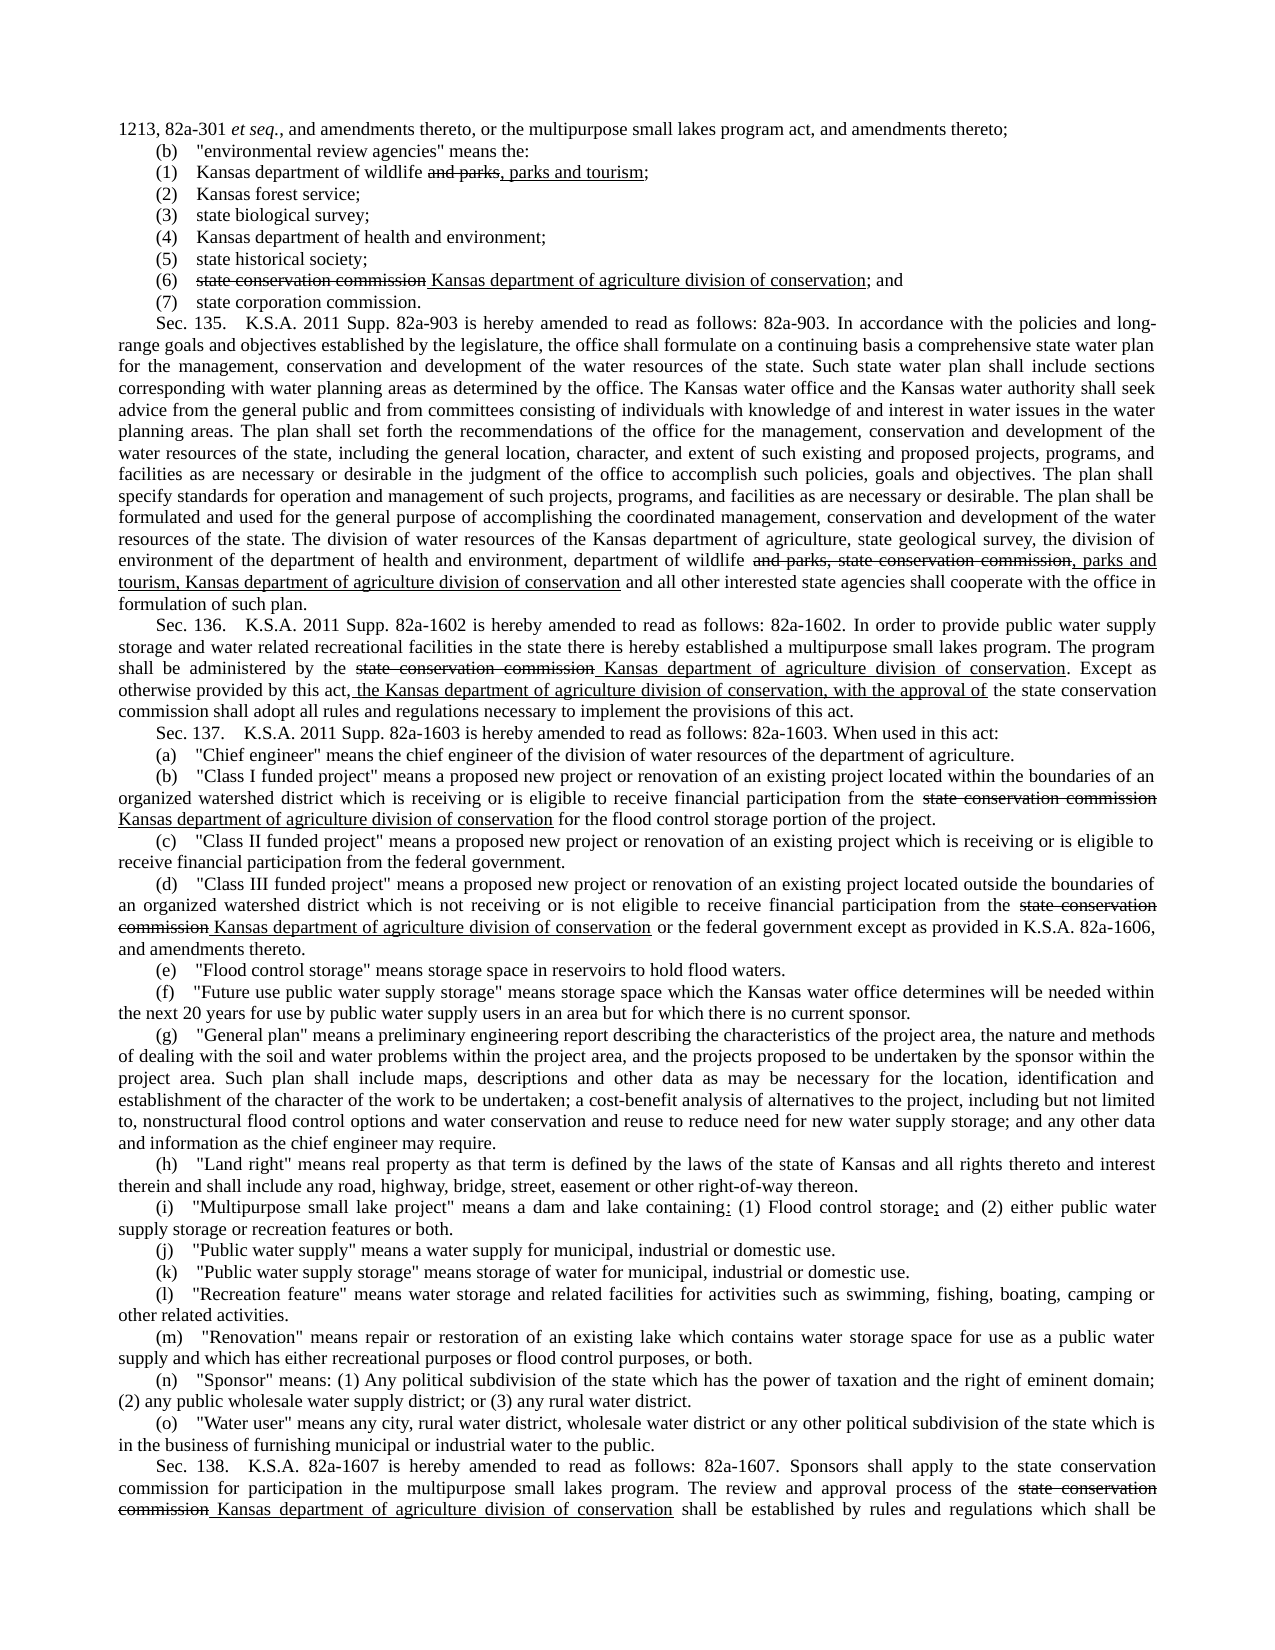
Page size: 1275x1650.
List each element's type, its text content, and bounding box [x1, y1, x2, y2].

text (a) "Chief engineer" means the chief engineer of the division of water resources of the department of agriculture. [118, 743, 1157, 765]
text Sec. 138. K.S.A. 82a-1607 is hereby amended to read as follows: 82a-1607. Sponsors shall apply to the state conservation commission for participation in the multipurpose small lakes program. The review and approval process of the state conservation commission Kansas department of agriculture division of conservation shall be established by rules and regulations which shall be [118, 1455, 1157, 1520]
text (h) "Land right" means real property as that term is defined by the laws of the state of Kansas and all rights thereto and interest therein and shall include any road, highway, bridge, street, easement or other right-of-way thereon. [118, 1153, 1157, 1196]
text (b) "Class I funded project" means a proposed new project or renovation of an existing project located within the boundaries of an organized watershed district which is receiving or is eligible to receive financial participation from the state conservation commission Kansas department of agriculture division of conservation for the flood control storage portion of the project. [118, 765, 1157, 830]
text (o) "Water user" means any city, rural water district, wholesale water district or any other political subdivision of the state which is in the business of furnishing municipal or industrial water to the public. [118, 1412, 1157, 1455]
text (7) state corporation commission. [118, 291, 1157, 312]
text (j) "Public water supply" means a water supply for municipal, industrial or domestic use. [118, 1239, 1157, 1261]
text (n) "Sponsor" means: (1) Any political subdivision of the state which has the power of taxation and the right of eminent domain; (2) any public wholesale water supply district; or (3) any rural water district. [118, 1369, 1157, 1412]
text (5) state historical society; [118, 247, 1157, 269]
text (k) "Public water supply storage" means storage of water for municipal, industrial or domestic use. [118, 1261, 1157, 1282]
text (d) "Class III funded project" means a proposed new project or renovation of an existing project located outside the boundaries of an organized watershed district which is not receiving or is not eligible to receive financial participation from the state conservation commission Kansas department of agriculture division of conservation or the federal government except as provided in K.S.A. 82a-1606, and amendments thereto. [118, 873, 1157, 959]
text (l) "Recreation feature" means water storage and related facilities for activities such as swimming, fishing, boating, camping or other related activities. [118, 1282, 1157, 1326]
text (2) Kansas forest service; [118, 183, 1157, 204]
text 1213, 82a-301 et seq., and amendments thereto, or the multipurpose small lakes program act, and amendments thereto; [118, 118, 1157, 140]
text (1) Kansas department of wildlife and parks, parks and tourism; [118, 161, 1157, 183]
text Sec. 136. K.S.A. 2011 Supp. 82a-1602 is hereby amended to read as follows: 82a-1602. In order to provide public water supply storage and water related recreational facilities in the state there is hereby established a multipurpose small lakes program. The program shall be administered by the state conservation commission Kansas department of agriculture division of conservation. Except as otherwise provided by this act, the Kansas department of agriculture division of conservation, with the approval of the state conservation commission shall adopt all rules and regulations necessary to implement the provisions of this act. [118, 614, 1157, 722]
text (6) state conservation commission Kansas department of agriculture division of conservation; and [118, 269, 1157, 291]
text Sec. 137. K.S.A. 2011 Supp. 82a-1603 is hereby amended to read as follows: 82a-1603. When used in this act: [118, 722, 1157, 743]
text (m) "Renovation" means repair or restoration of an existing lake which contains water storage space for use as a public water supply and which has either recreational purposes or flood control purposes, or both. [118, 1326, 1157, 1369]
text (f) "Future use public water supply storage" means storage space which the Kansas water office determines will be needed within the next 20 years for use by public water supply users in an area but for which there is no current sponsor. [118, 981, 1157, 1024]
text (b) "environmental review agencies" means the: [118, 140, 1157, 161]
text (i) "Multipurpose small lake project" means a dam and lake containing: (1) Flood control storage; and (2) either public water supply storage or recreation features or both. [118, 1196, 1157, 1239]
text (g) "General plan" means a preliminary engineering report describing the characteristics of the project area, the nature and methods of dealing with the soil and water problems within the project area, and the projects proposed to be undertaken by the sponsor within the project area. Such plan shall include maps, descriptions and other data as may be necessary for the location, identification and establishment of the character of the work to be undertaken; a cost-benefit analysis of alternatives to the project, including but not limited to, nonstructural flood control options and water conservation and reuse to reduce need for new water supply storage; and any other data and information as the chief engineer may require. [118, 1024, 1157, 1153]
text (e) "Flood control storage" means storage space in reservoirs to hold flood waters. [118, 959, 1157, 981]
text (c) "Class II funded project" means a proposed new project or renovation of an existing project which is receiving or is eligible to receive financial participation from the federal government. [118, 830, 1157, 873]
text Sec. 135. K.S.A. 2011 Supp. 82a-903 is hereby amended to read as follows: 82a-903. In accordance with the policies and long-range goals and objectives established by the legislature, the office shall formulate on a continuing basis a comprehensive state water plan for the management, conservation and development of the water resources of the state. Such state water plan shall include sections corresponding with water planning areas as determined by the office. The Kansas water office and the Kansas water authority shall seek advice from the general public and from committees consisting of individuals with knowledge of and interest in water issues in the water planning areas. The plan shall set forth the recommendations of the office for the management, conservation and development of the water resources of the state, including the general location, character, and extent of such existing and proposed projects, programs, and facilities as are necessary or desirable in the judgment of the office to accomplish such policies, goals and objectives. The plan shall specify standards for operation and management of such projects, programs, and facilities as are necessary or desirable. The plan shall be formulated and used for the general purpose of accomplishing the coordinated management, conservation and development of the water resources of the state. The division of water resources of the Kansas department of agriculture, state geological survey, the division of environment of the department of health and environment, department of wildlife and parks, state conservation commission, parks and tourism, Kansas department of agriculture division of conservation and all other interested state agencies shall cooperate with the office in formulation of such plan. [118, 312, 1157, 614]
text (3) state biological survey; [118, 204, 1157, 226]
text (4) Kansas department of health and environment; [118, 226, 1157, 247]
